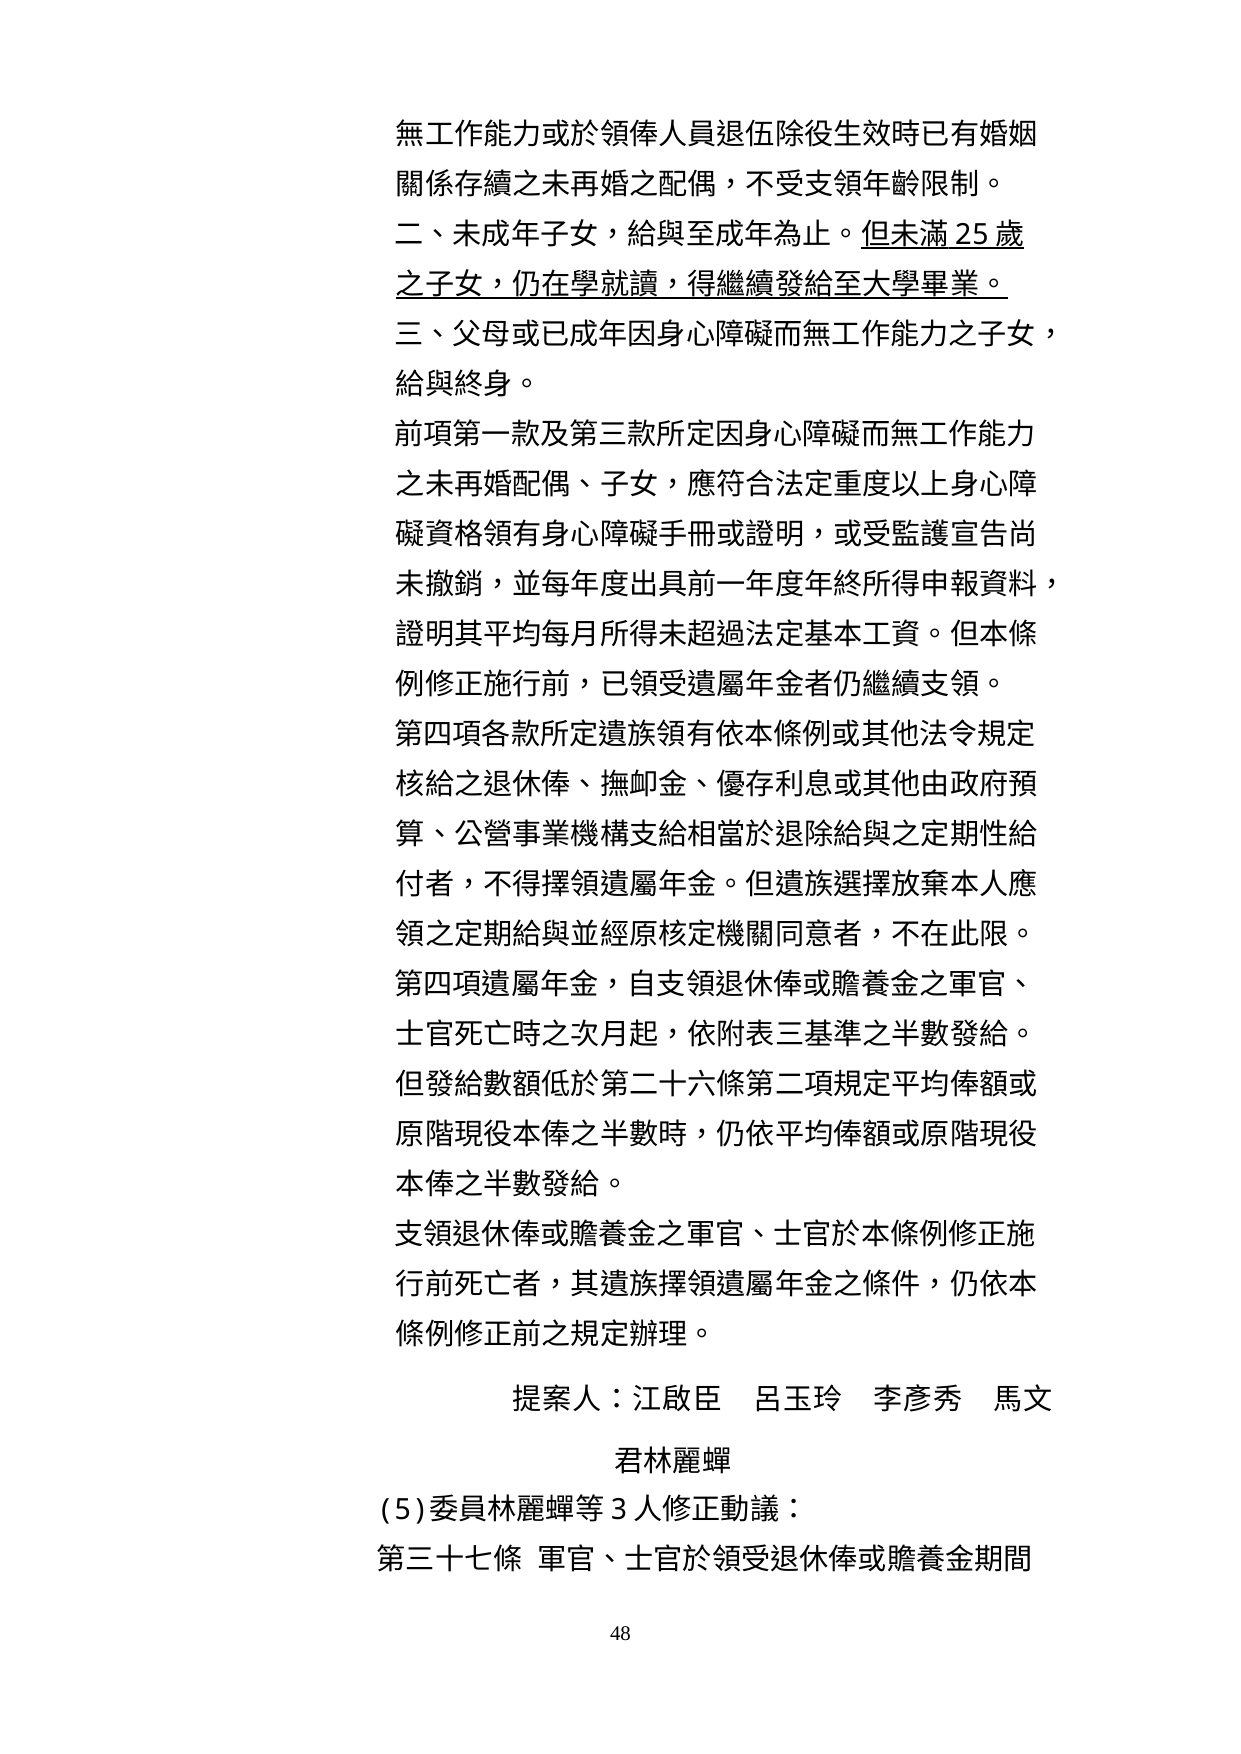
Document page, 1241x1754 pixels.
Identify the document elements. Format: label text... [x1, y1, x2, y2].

text 第三十七條 軍官、士官於領受退休俸或贍養金期間 [376, 1530, 1053, 1580]
text 第四項各款所定遺族領有依本條例或其他法令規定核給之退休俸、撫卹金、優存利息或其他由政府預算、公營事業機構支給相當於退除給與之定期性給付者，不得擇領遺屬年金。但遺族選擇放棄本人應領之定期給與並經原核定機關同意者，不在此限。 [394, 705, 1053, 955]
text 三、父母或已成年因身心障礙而無工作能力之子女，給與終身。 [394, 305, 1053, 405]
text 第四項遺屬年金，自支領退休俸或贍養金之軍官、士官死亡時之次月起，依附表三基準之半數發給。但發給數額低於第二十六條第二項規定平均俸額或原階現役本俸之半數時，仍依平均俸額或原階現役本俸之半數發給。 [394, 955, 1053, 1205]
text 支領退休俸或贍養金之軍官、士官於本條例修正施行前死亡者，其遺族擇領遺屬年金之條件，仍依本條例修正前之規定辦理。 [394, 1205, 1053, 1355]
text 提案人：江啟臣 呂玉玲 李彥秀 馬文君林麗蟬 [512, 1355, 1053, 1480]
text (5)委員林麗蟬等3人修正動議： [376, 1480, 1053, 1530]
text 無工作能力或於領俸人員退伍除役生效時已有婚姻關係存續之未再婚之配偶，不受支領年齡限制。 [394, 105, 1053, 205]
text 前項第一款及第三款所定因身心障礙而無工作能力之未再婚配偶、子女，應符合法定重度以上身心障礙資格領有身心障礙手冊或證明，或受監護宣告尚未撤銷，並每年度出具前一年度年終所得申報資料，證明其平均每月所得未超過法定基本工資。但本條例修正施行前，已領受遺屬年金者仍繼續支領。 [394, 405, 1053, 705]
text 二、未成年子女，給與至成年為止。但未滿25歲之子女，仍在學就讀，得繼續發給至大學畢業。 [394, 205, 1053, 305]
